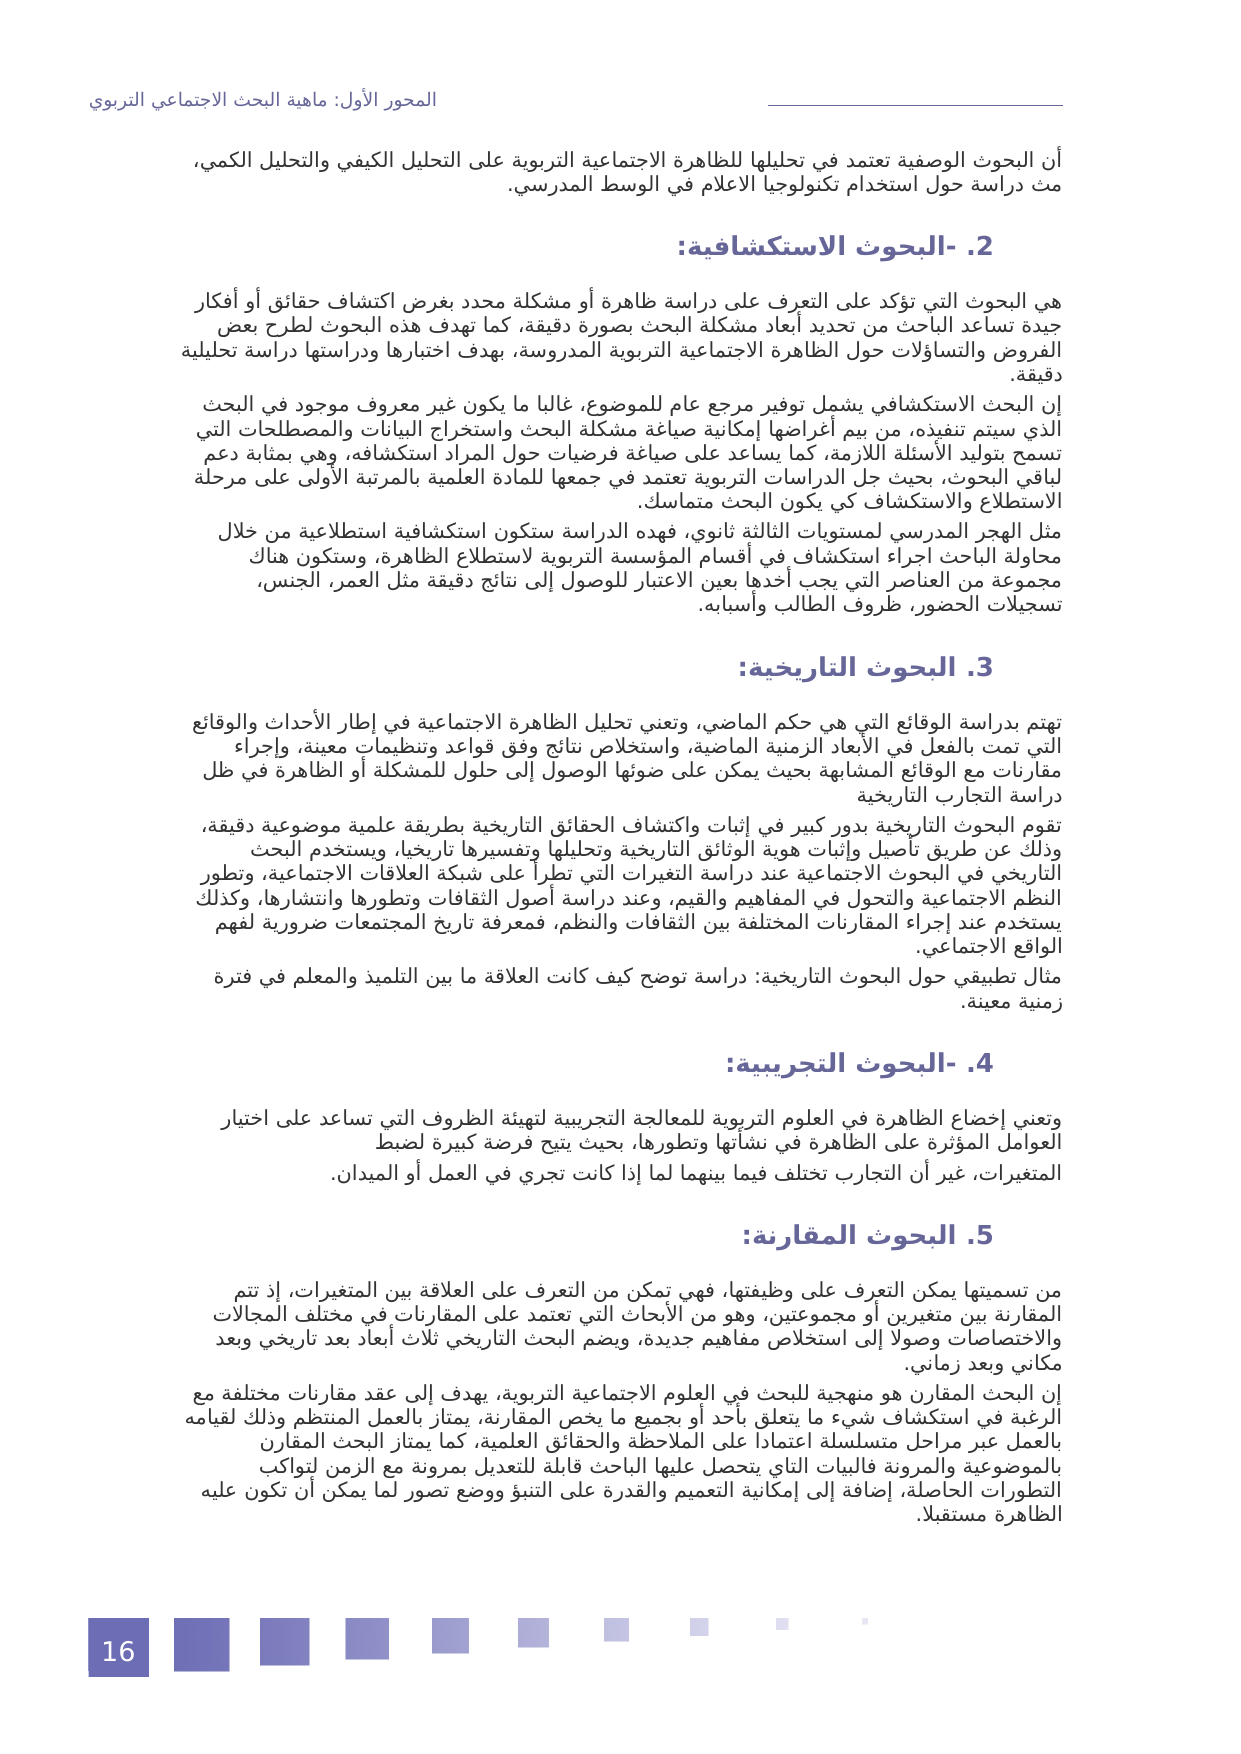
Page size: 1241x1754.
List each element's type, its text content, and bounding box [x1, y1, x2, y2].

text مثال تطبيقي حول البحوث التاريخية: دراسة توضح كيف كانت العلاقة ما بين التلميذ والمعلم في فترة زمنية معينة. [177, 964, 1063, 1013]
text من تسميتها يمكن التعرف على وظيفتها، فهي تمكن من التعرف على العلاقة بين المتغيرات، إذ تتم المقارنة بين متغيرين أو مجموعتين، وهو من الأبحاث التي تعتمد على المقارنات في مختلف المجالات والاختصاصات وصولا إلى استخلاص مفاهيم جديدة، ويضم البحث التاريخي ثلاث أبعاد بعد تاريخي وبعد مكاني وبعد زماني. [177, 1278, 1063, 1375]
text ولا تقتصر البحوث الوصفية على جمع البيانات وتبويبها ولكن تتجه إلى تصنيف البيانات وتحليلها وتقديم تفسيرات بشأنها، بحيث يعتمد الباحث عند إجراء الدراسات الوصفية على العديد من المناهج كمنهج المسج الاجتماعي، دراسة العلاقات التبادلية، أسلوب دراسة الحالة، والدراسات الارتباطية، والمقارنة، كما أن البحوث الوصفية تعتمد في تحليلها للظاهرة الاجتماعية التربوية على التحليل الكيفي والتحليل الكمي، مث دراسة حول استخدام تكنولوجيا الاعلام في الوسط المدرسي. [177, 124, 1063, 196]
text المتغيرات، غير أن التجارب تختلف فيما بينهما لما إذا كانت تجري في العمل أو الميدان. [177, 1161, 1063, 1185]
text إن البحث المقارن هو منهجية للبحث في العلوم الاجتماعية التربوية، يهدف إلى عقد مقارنات مختلفة مع الرغبة في استكشاف شيء ما يتعلق بأحد أو بجميع ما يخص المقارنة، يمتاز بالعمل المنتظم وذلك لقيامه بالعمل عبر مراحل متسلسلة اعتمادا على الملاحظة والحقائق العلمية، كما يمتاز البحث المقارن بالموضوعية والمرونة فالبيات التاي يتحصل عليها الباحث قابلة للتعديل بمرونة مع الزمن لتواكب التطورات الحاصلة، إضافة إلى إمكانية التعميم والقدرة على التنبؤ ووضع تصور لما يمكن أن تكون عليه الظاهرة مستقبلا. [177, 1381, 1063, 1527]
text وتعني إخضاع الظاهرة في العلوم التربوية للمعالجة التجريبية لتهيئة الظروف التي تساعد على اختيار العوامل المؤثرة على الظاهرة في نشأتها وتطورها، بحيث يتيح فرضة كبيرة لضبط [177, 1106, 1063, 1154]
text إن البحث الاستكشافي يشمل توفير مرجع عام للموضوع، غالبا ما يكون غير معروف موجود في البحث الذي سيتم تنفيذه، من بيم أغراضها إمكانية صياغة مشكلة البحث واستخراج البيانات والمصطلحات التي تسمح بتوليد الأسئلة اللازمة، كما يساعد على صياغة فرضيات حول المراد استكشافه، وهي بمثابة دعم لباقي البحوث، بحيث جل الدراسات التربوية تعتمد في جمعها للمادة العلمية بالمرتبة الأولى على مرحلة الاستطلاع والاستكشاف كي يكون البحث متماسك. [177, 392, 1063, 514]
title البحوث التاريخية: [177, 652, 1004, 682]
picture [88, 1618, 1063, 1677]
title -البحوث الاستكشافية: [177, 232, 1004, 262]
text هي البحوث التي تؤكد على التعرف على دراسة ظاهرة أو مشكلة محدد بغرض اكتشاف حقائق أو أفكار جيدة تساعد الباحث من تحديد أبعاد مشكلة البحث بصورة دقيقة، كما تهدف هذه البحوث لطرح بعض الفروض والتساؤلات حول الظاهرة الاجتماعية التربوية المدروسة، بهدف اختبارها ودراستها دراسة تحليلية دقيقة. [177, 289, 1063, 386]
title -البحوث التجريبية: [177, 1048, 1004, 1079]
text تهتم بدراسة الوقائع التي هي حكم الماضي، وتعني تحليل الظاهرة الاجتماعية في إطار الأحداث والوقائع التي تمت بالفعل في الأبعاد الزمنية الماضية، واستخلاص نتائج وفق قواعد وتنظيمات معينة، وإجراء مقارنات مع الوقائع المشابهة بحيث يمكن على ضوئها الوصول إلى حلول للمشكلة أو الظاهرة في ظل دراسة التجارب التاريخية [177, 710, 1063, 807]
title البحوث المقارنة: [177, 1220, 1004, 1251]
text مثل الهجر المدرسي لمستويات الثالثة ثانوي، فهده الدراسة ستكون استكشافية استطلاعية من خلال محاولة الباحث اجراء استكشاف في أقسام المؤسسة التربوية لاستطلاع الظاهرة، وستكون هناك مجموعة من العناصر التي يجب أخدها بعين الاعتبار للوصول إلى نتائج دقيقة مثل العمر، الجنس، تسجيلات الحضور، ظروف الطالب وأسبابه. [177, 519, 1063, 617]
text تقوم البحوث التاريخية بدور كبير في إثبات واكتشاف الحقائق التاريخية بطريقة علمية موضوعية دقيقة، وذلك عن طريق تأصيل وإثبات هوية الوثائق التاريخية وتحليلها وتفسيرها تاريخيا، ويستخدم البحث التاريخي في البحوث الاجتماعية عند دراسة التغيرات التي تطرأ على شبكة العلاقات الاجتماعية، وتطور النظم الاجتماعية والتحول في المفاهيم والقيم، وعند دراسة أصول الثقافات وتطورها وانتشارها، وكذلك يستخدم عند إجراء المقارنات المختلفة بين الثقافات والنظم، فمعرفة تاريخ المجتمعات ضرورية لفهم الواقع الاجتماعي. [177, 813, 1063, 958]
